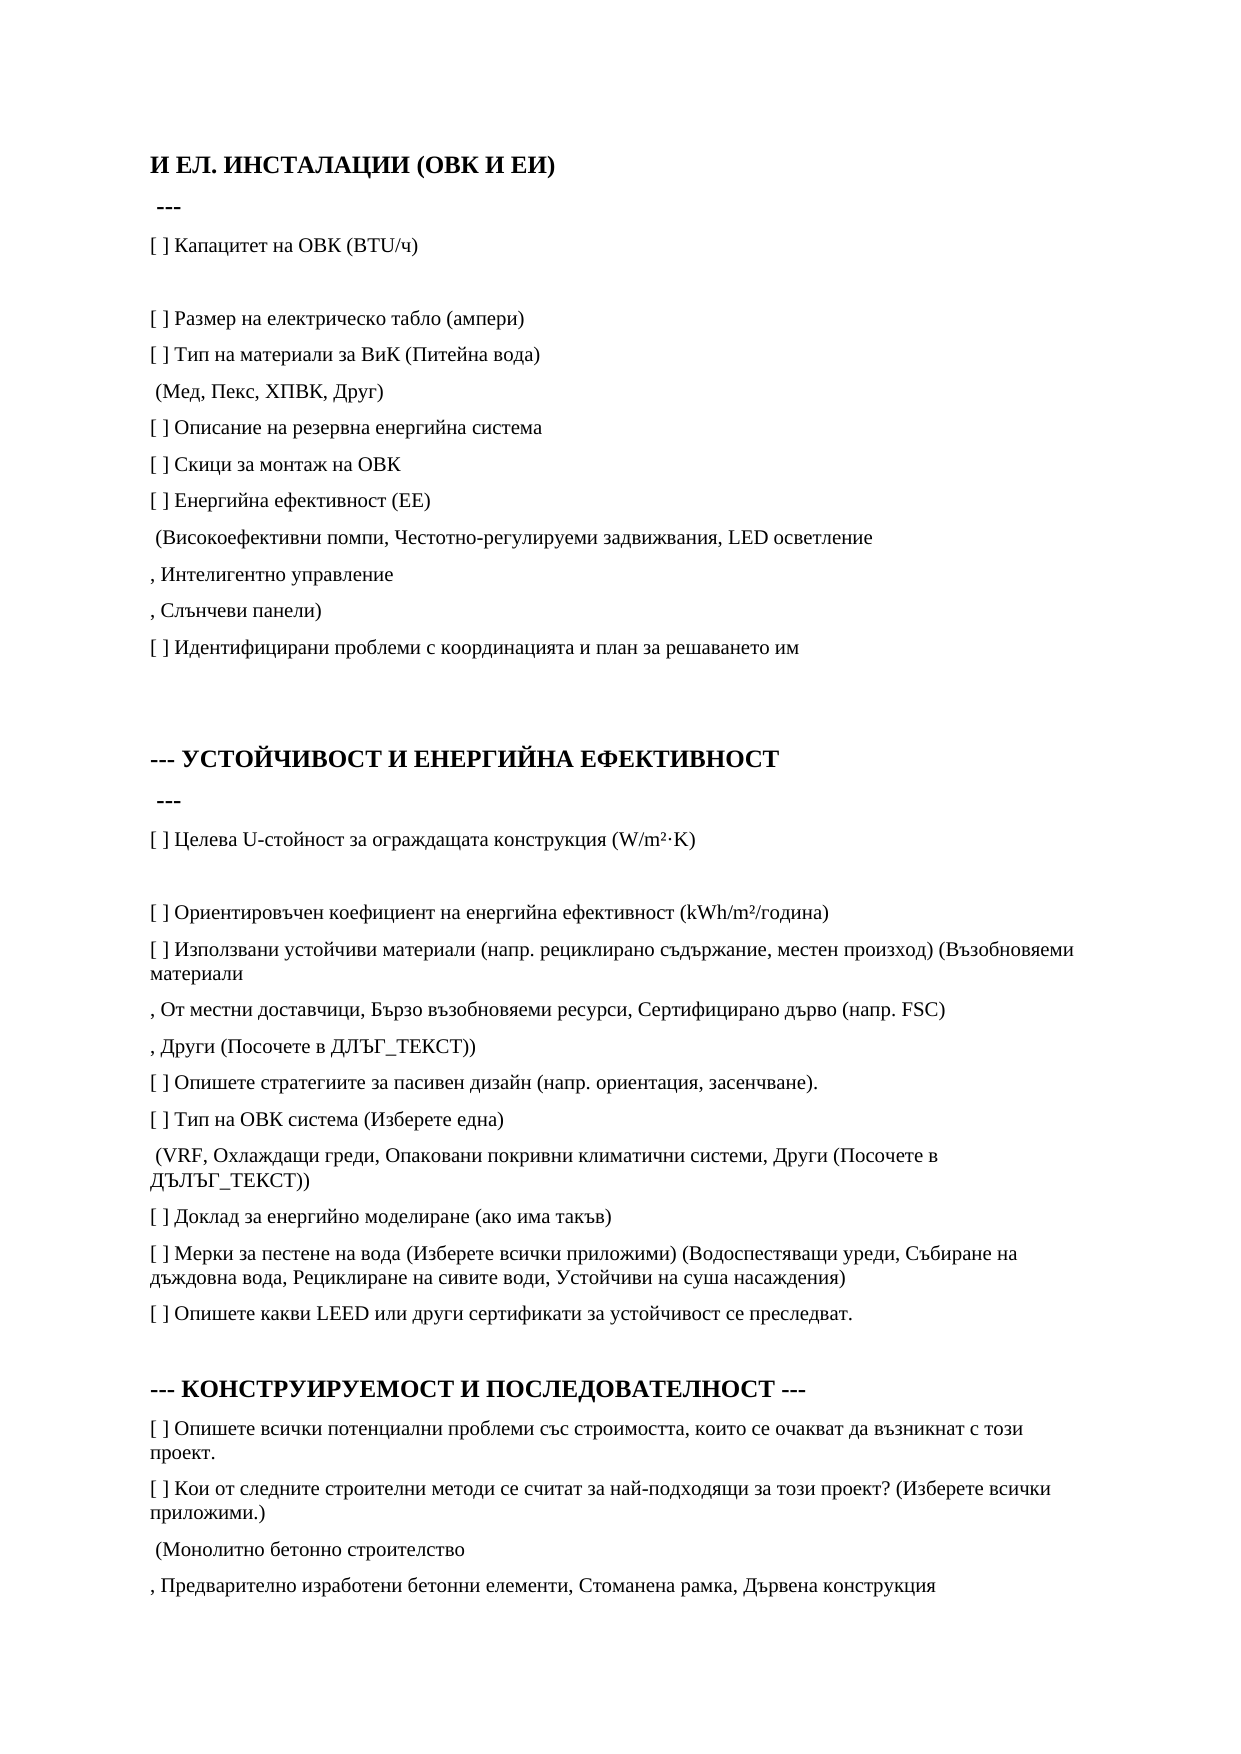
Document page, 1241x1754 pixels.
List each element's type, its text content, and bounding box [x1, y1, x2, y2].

text (Мед, Пекс, ХПВК, Друг) [150, 379, 1090, 403]
text [ ] Опишете всички потенциални проблеми със строимостта, които се очакват да възникнат с този проект. [150, 1416, 1090, 1464]
text --- УСТОЙЧИВОСТ И ЕНЕРГИЙНА ЕФЕКТИВНОСТ [150, 744, 1090, 773]
text [ ] Използвани устойчиви материали (напр. рециклирано съдържание, местен произход) (Възобновяеми материали [150, 937, 1090, 985]
text --- [150, 786, 1090, 814]
text И ЕЛ. ИНСТАЛАЦИИ (ОВК И ЕИ) [150, 150, 1090, 179]
text [ ] Скици за монтаж на ОВК [150, 452, 1090, 476]
text [ ] Тип на материали за ВиК (Питейна вода) [150, 342, 1090, 366]
text --- КОНСТРУИРУЕМОСТ И ПОСЛЕДОВАТЕЛНОСТ --- [150, 1374, 1090, 1403]
text [ ] Ориентировъчен коефициент на енергийна ефективност (kWh/m²/година) [150, 900, 1090, 924]
text [ ] Опишете стратегиите за пасивен дизайн (напр. ориентация, засенчване). [150, 1070, 1090, 1094]
text [ ] Тип на ОВК система (Изберете една) [150, 1107, 1090, 1131]
text , Други (Посочете в ДЛЪГ_ТЕКСТ)) [150, 1034, 1090, 1058]
text [ ] Целева U-стойност за ограждащата конструкция (W/m²·K) [150, 827, 1090, 851]
text (Монолитно бетонно строителство [150, 1537, 1090, 1561]
text , Интелигентно управление [150, 562, 1090, 586]
text (Високоефективни помпи, Честотно-регулируеми задвижвания, LED осветление [150, 525, 1090, 549]
text [ ] Доклад за енергийно моделиране (ако има такъв) [150, 1204, 1090, 1228]
text , От местни доставчици, Бързо възобновяеми ресурси, Сертифицирано дърво (напр. FSC) [150, 997, 1090, 1021]
text --- [150, 191, 1090, 220]
text [ ] Кои от следните строителни методи се считат за най-подходящи за този проект? (Изберете всички приложими.) [150, 1476, 1090, 1524]
text [ ] Мерки за пестене на вода (Изберете всички приложими) (Водоспестяващи уреди, Събиране на дъждовна вода, Рециклиране на сивите води, Устойчиви на суша насаждения) [150, 1241, 1090, 1289]
text (VRF, Охлаждащи греди, Опаковани покривни климатични системи, Други (Посочете в ДЪЛЪГ_ТЕКСТ)) [150, 1143, 1090, 1192]
text [ ] Размер на електрическо табло (ампери) [150, 306, 1090, 330]
text [ ] Идентифицирани проблеми с координацията и план за решаването им [150, 635, 1090, 659]
text [ ] Опишете какви LEED или други сертификати за устойчивост се преследват. [150, 1301, 1090, 1325]
text [ ] Енергийна ефективност (ЕЕ) [150, 488, 1090, 512]
text [ ] Капацитет на ОВК (BTU/ч) [150, 232, 1090, 257]
text [ ] Описание на резервна енергийна система [150, 415, 1090, 439]
text , Слънчеви панели) [150, 598, 1090, 622]
text , Предварително изработени бетонни елементи, Стоманена рамка, Дървена конструкция [150, 1573, 1090, 1597]
